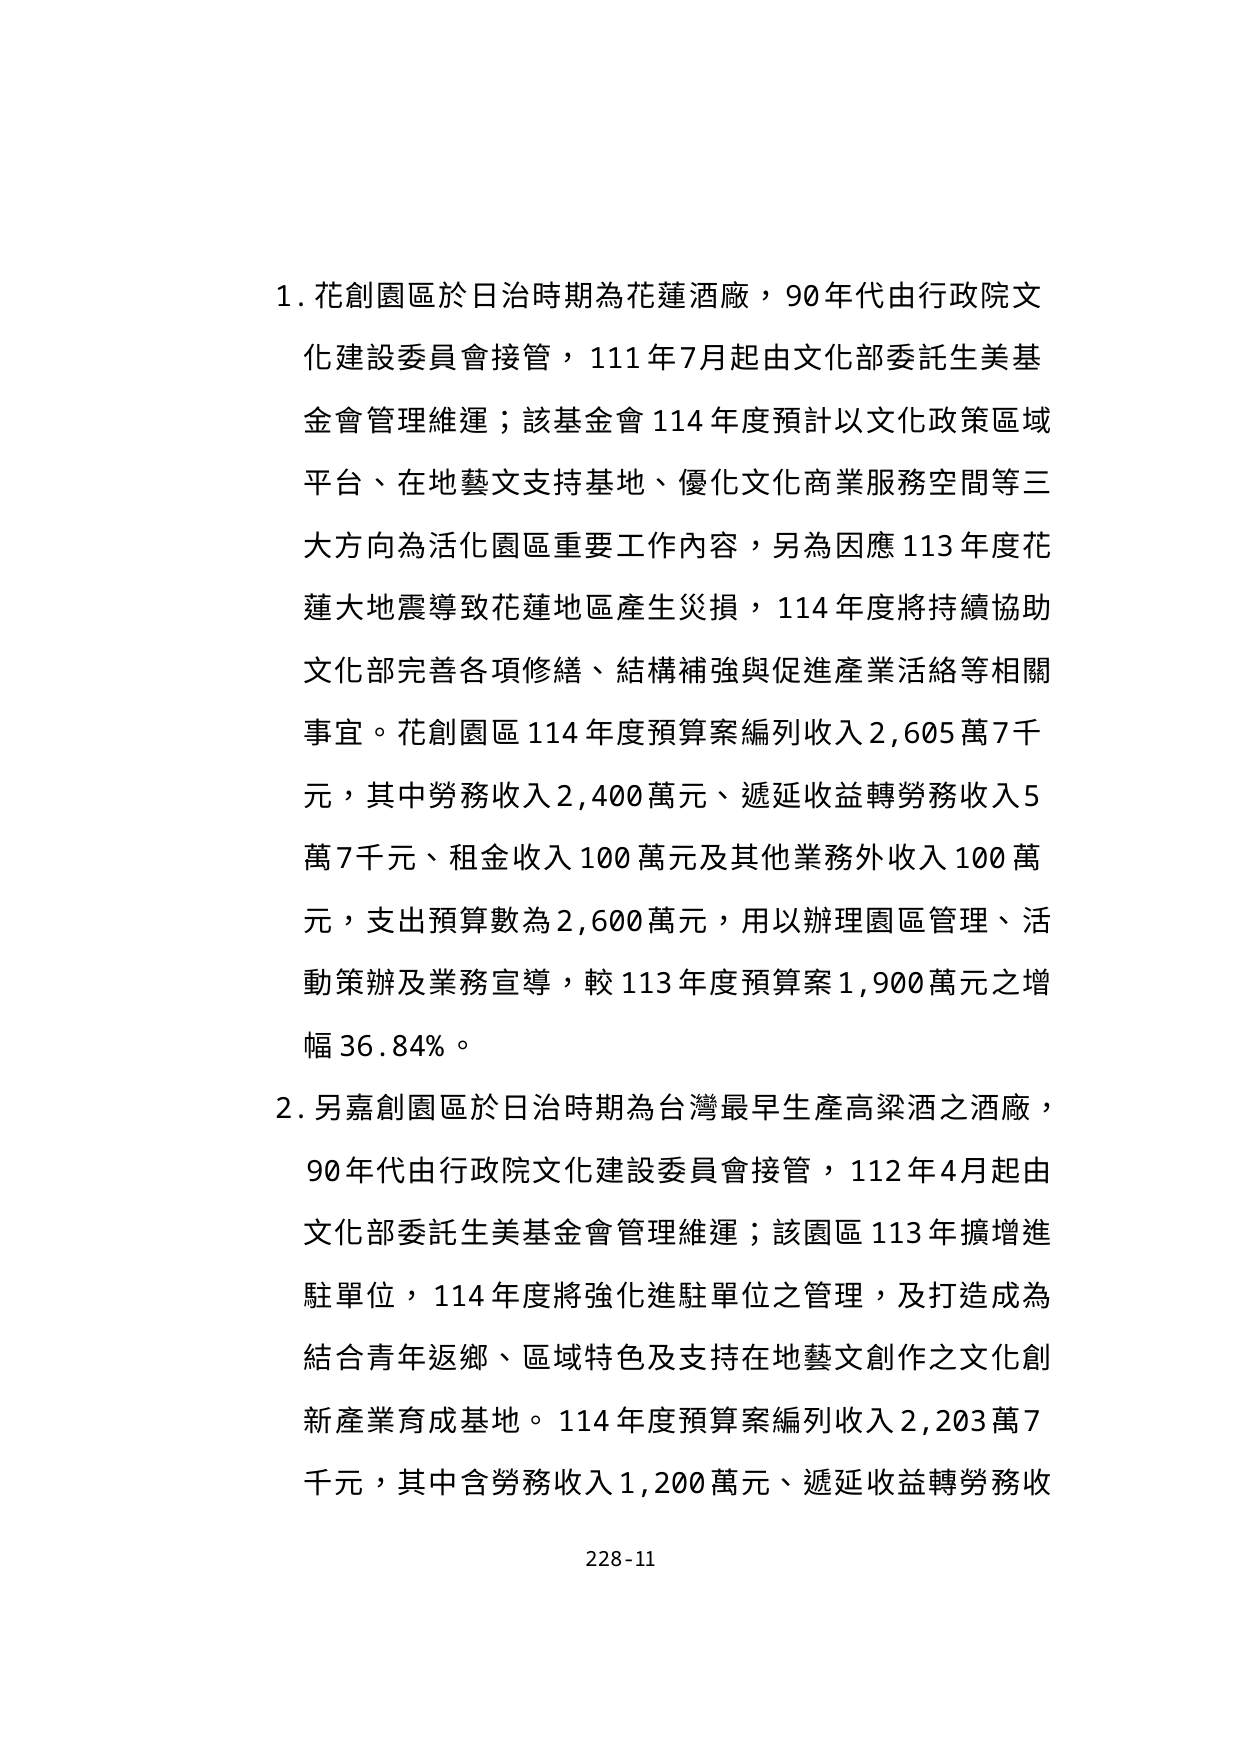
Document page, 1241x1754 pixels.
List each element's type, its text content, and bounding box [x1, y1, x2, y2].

text 1.花創園區於日治時期為花蓮酒廠，90年代由行政院文化建設委員會接管，111年7月起由文化部委託生美基金會管理維運；該基金會114年度預計以文化政策區域平台、在地藝文支持基地、優化文化商業服務空間等三大方向為活化園區重要工作內容，另為因應113年度花蓮大地震導致花蓮地區產生災損，114年度將持續協助文化部完善各項修繕、結構補強與促進產業活絡等相關事宜。花創園區114年度預算案編列收入2,605萬7千元，其中勞務收入2,400萬元、遞延收益轉勞務收入5萬7千元、租金收入100萬元及其他業務外收入100萬元，支出預算數為2,600萬元，用以辦理園區管理、活動策辦及業務宣導，較113年度預算案1,900萬元之增幅36.84%。 [266, 252, 1063, 1064]
text 2.另嘉創園區於日治時期為台灣最早生產高粱酒之酒廠，90年代由行政院文化建設委員會接管，112年4月起由文化部委託生美基金會管理維運；該園區113年擴增進駐單位，114年度將強化進駐單位之管理，及打造成為結合青年返鄉、區域特色及支持在地藝文創作之文化創新產業育成基地。114年度預算案編列收入2,203萬7千元，其中含勞務收入1,200萬元、遞延收益轉勞務收入38萬7千元、租金收入715萬元及其他業務外收入250萬元，支出預算數為2,165萬元，較113年度預算案支出1,915萬元之增幅13.05%，用以辦理園區管理、活動策辦及業務宣導。 [266, 1064, 1063, 1502]
